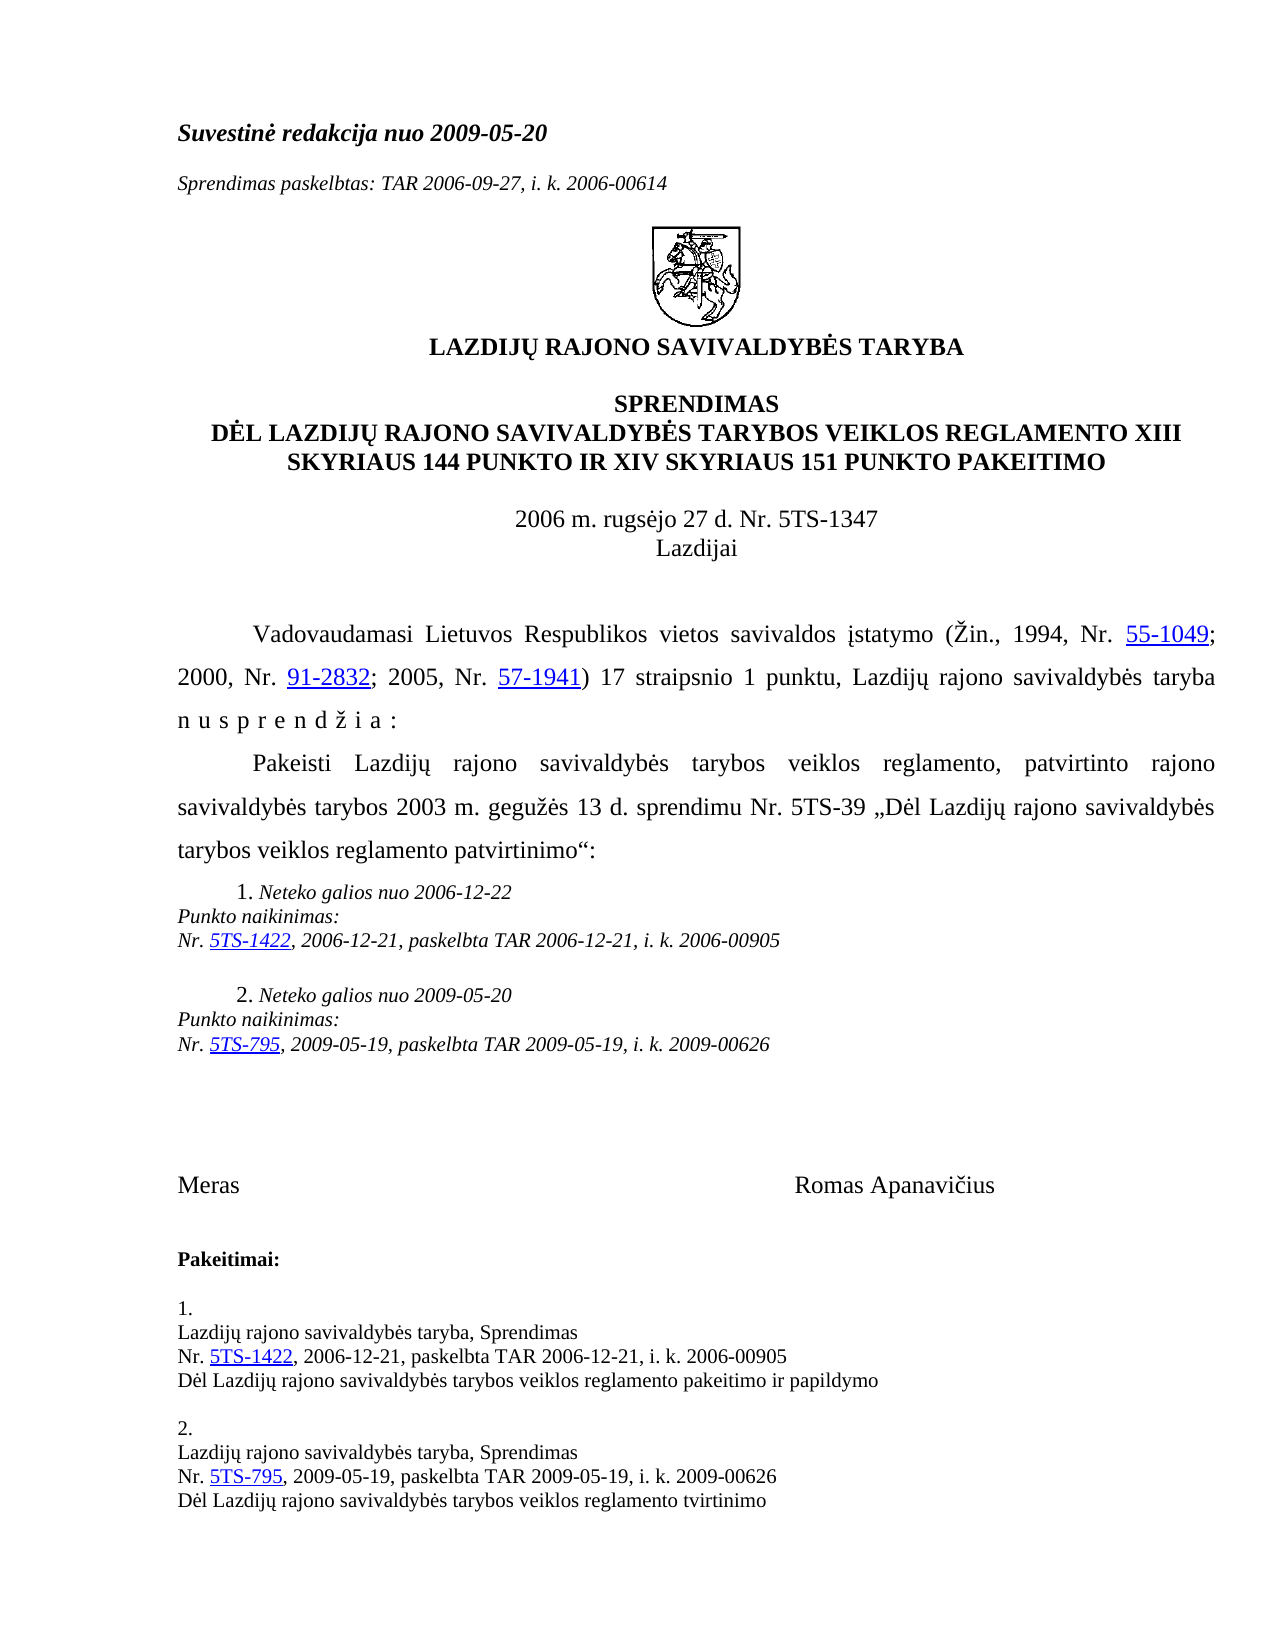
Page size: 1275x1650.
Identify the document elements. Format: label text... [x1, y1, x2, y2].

text LAZDIJŲ RAJONO SAVIVALDYBĖS TARYBA [177, 332, 1216, 360]
text 2006 m. rugsėjo 27 d. Nr. 5TS-1347 [177, 504, 1216, 533]
text Dėl Lazdijų rajono savivaldybės tarybos veiklos reglamento tvirtinimo [177, 1488, 1216, 1512]
text Nr. 5TS-795, 2009-05-19, paskelbta TAR 2009-05-19, i. k. 2009-00626 [177, 1031, 1216, 1056]
text Nr. 5TS-1422, 2006-12-21, paskelbta TAR 2006-12-21, i. k. 2006-00905 [177, 928, 1216, 952]
text Dėl Lazdijų rajono savivaldybės tarybos veiklos reglamento pakeitimo ir papildymo [177, 1368, 1216, 1392]
text Lazdijų rajono savivaldybės taryba, Sprendimas [177, 1440, 1216, 1464]
text Suvestinė redakcija nuo 2009-05-20 [177, 118, 1216, 147]
text Punkto naikinimas: [177, 904, 1216, 928]
text Nr. 5TS-1422, 2006-12-21, paskelbta TAR 2006-12-21, i. k. 2006-00905 [177, 1344, 1216, 1368]
text Punkto naikinimas: [177, 1007, 1216, 1031]
text Lazdijai [177, 533, 1216, 562]
text 2. [177, 1416, 1216, 1440]
text Lazdijų rajono savivaldybės taryba, Sprendimas [177, 1319, 1216, 1344]
text Sprendimas paskelbtas: TAR 2006-09-27, i. k. 2006-00614 [177, 171, 1216, 195]
text Nr. 5TS-795, 2009-05-19, paskelbta TAR 2009-05-19, i. k. 2009-00626 [177, 1464, 1216, 1488]
text SPRENDIMAS [177, 389, 1216, 418]
text Meras Romas Apanavičius [177, 1171, 1216, 1199]
text 1. Neteko galios nuo 2006-12-22 [177, 878, 1216, 904]
text Vadovaudamasi Lietuvos Respublikos vietos savivaldos įstatymo (Žin., 1994, Nr. 55-1049; 2000, Nr. 91-2832; 2005, Nr. 57-1941) 17 straipsnio 1 punktu, Lazdijų rajono savivaldybės taryba nusprendžia: [177, 619, 1216, 734]
text 1. [177, 1296, 1216, 1319]
text Pakeisti Lazdijų rajono savivaldybės tarybos veiklos reglamento, patvirtinto rajono savivaldybės tarybos 2003 m. gegužės 13 d. sprendimu Nr. 5TS-39 „Dėl Lazdijų rajono savivaldybės tarybos veiklos reglamento patvirtinimo“: [177, 748, 1216, 863]
text DĖL LAZDIJŲ RAJONO SAVIVALDYBĖS TARYBOS VEIKLOS REGLAMENTO XIII SKYRIAUS 144 PUNKTO IR XIV SKYRIAUS 151 PUNKTO PAKEITIMO [177, 418, 1216, 475]
text Pakeitimai: [177, 1247, 1216, 1271]
text 2. Neteko galios nuo 2009-05-20 [177, 981, 1216, 1007]
